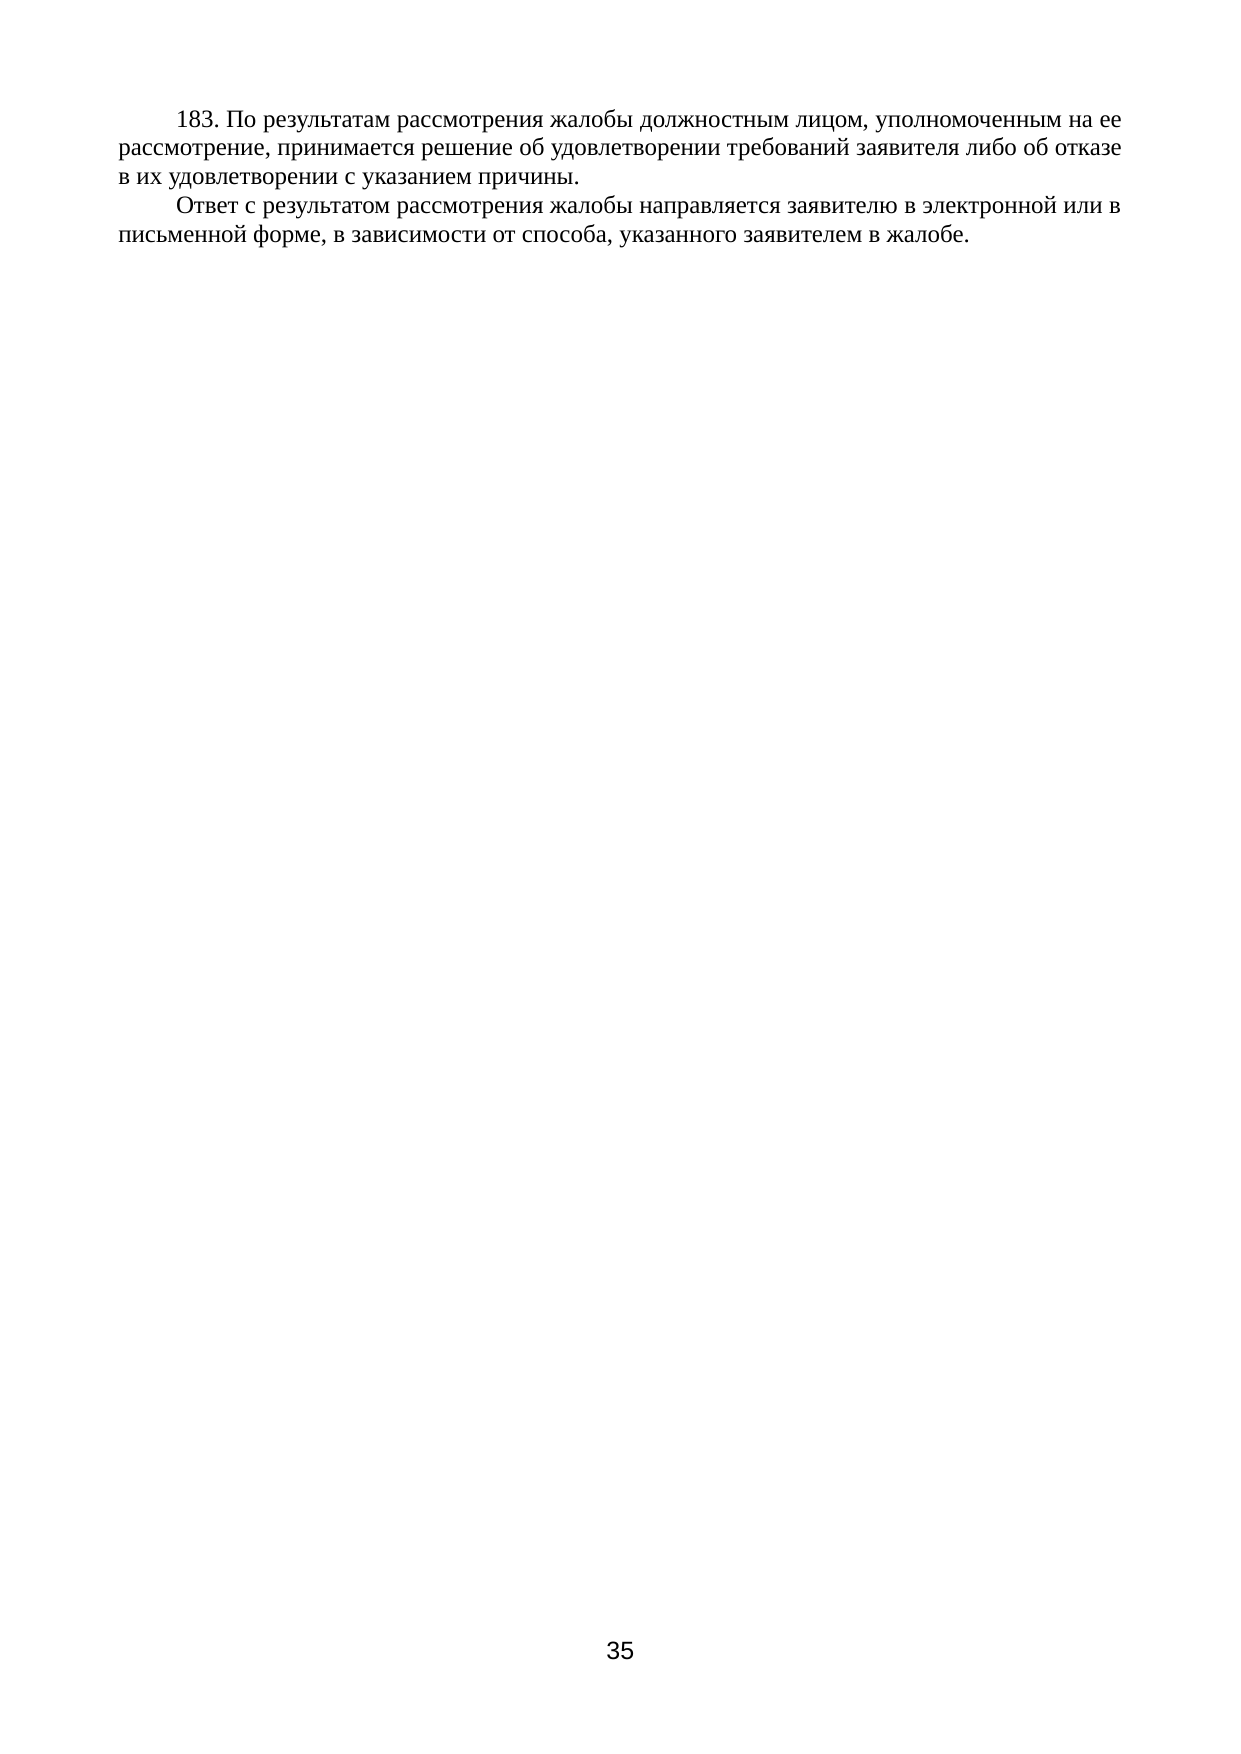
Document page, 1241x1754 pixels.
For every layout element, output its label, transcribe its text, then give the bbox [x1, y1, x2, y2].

text 183. По результатам рассмотрения жалобы должностным лицом, уполномоченным на ее рассмотрение, принимается решение об удовлетворении требований заявителя либо об отказе в их удовлетворении с указанием причины. [118, 104, 1122, 190]
text Ответ с результатом рассмотрения жалобы направляется заявителю в электронной или в письменной форме, в зависимости от способа, указанного заявителем в жалобе. [118, 190, 1122, 247]
